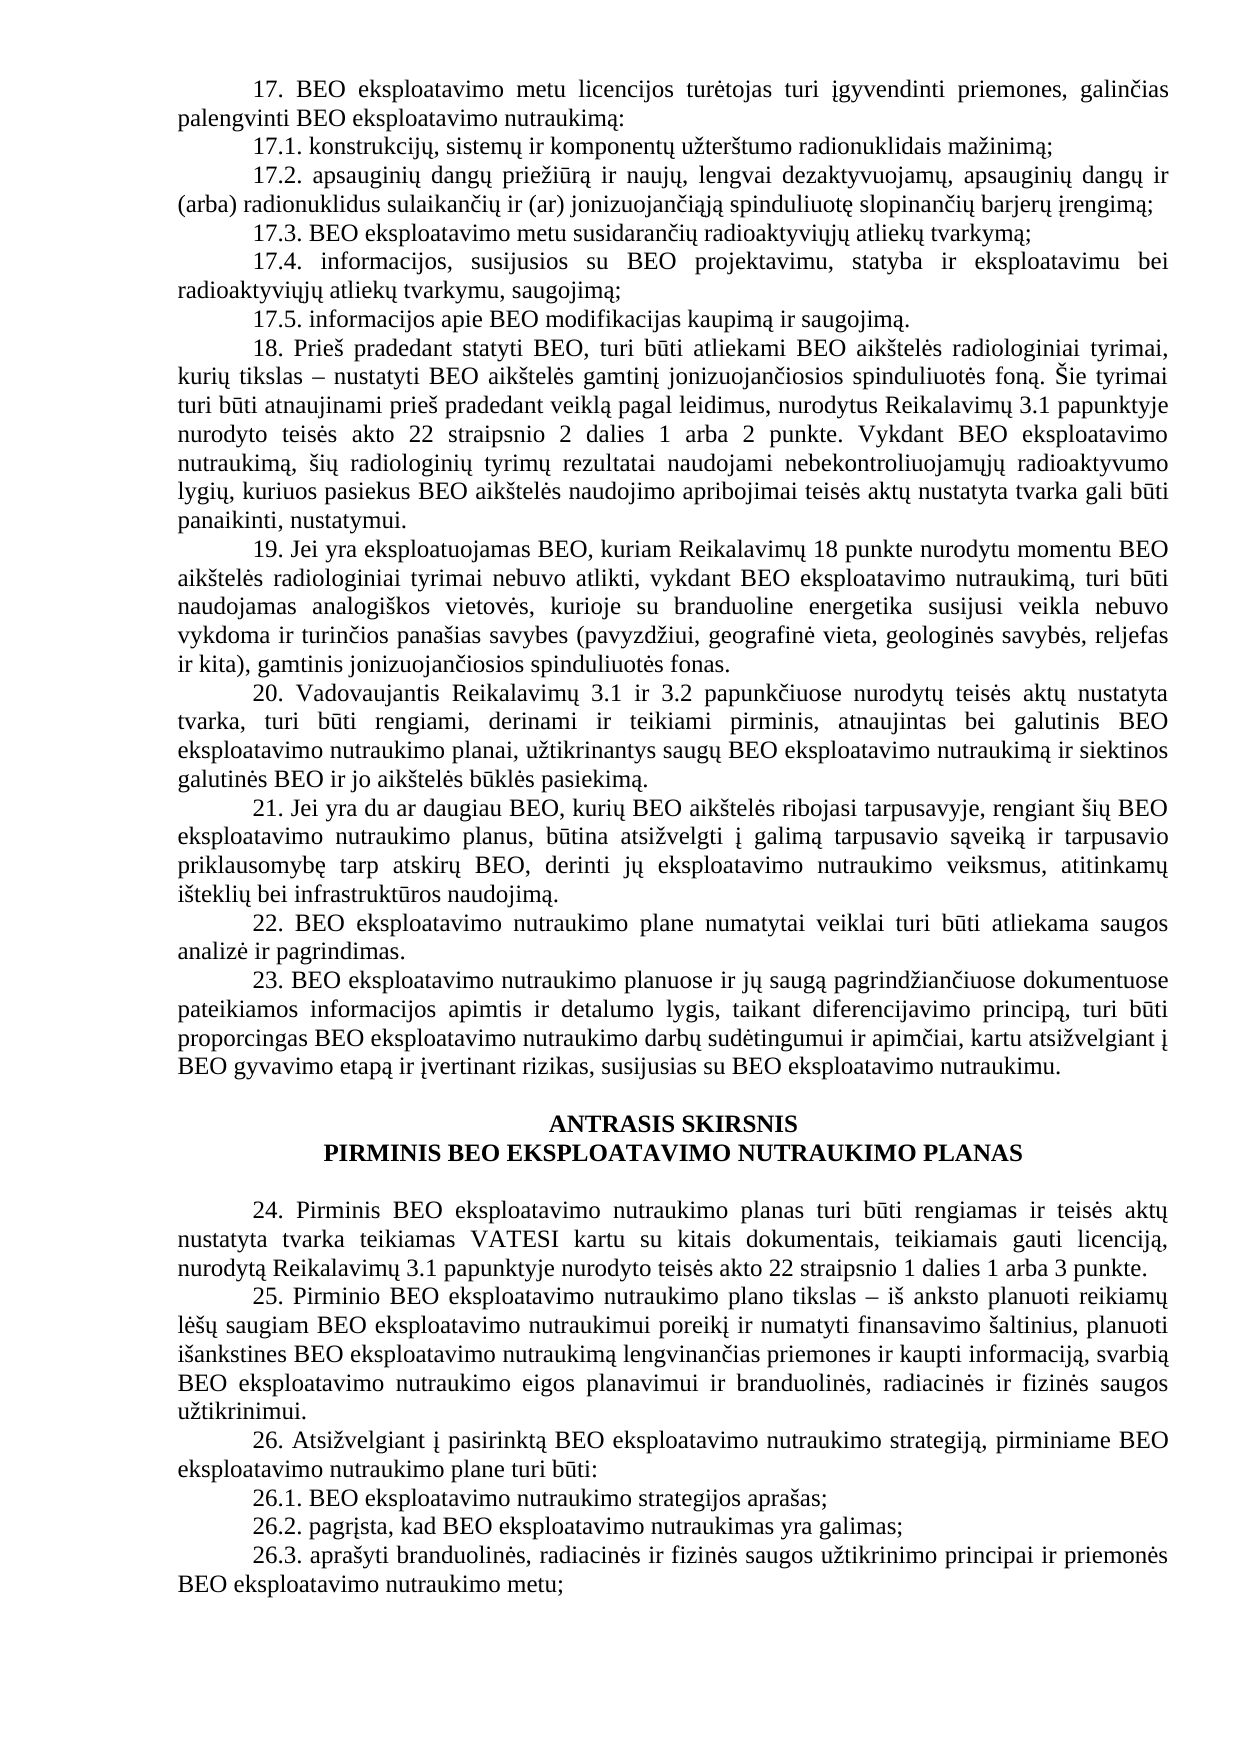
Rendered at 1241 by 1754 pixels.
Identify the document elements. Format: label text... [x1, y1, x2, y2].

text 17.2. apsauginių dangų priežiūrą ir naujų, lengvai dezaktyvuojamų, apsauginių dangų ir (arba) radionuklidus sulaikančių ir (ar) jonizuojančiąją spinduliuotę slopinančių barjerų įrengimą; [177, 160, 1169, 218]
text 20. Vadovaujantis Reikalavimų 3.1 ir 3.2 papunkčiuose nurodytų teisės aktų nustatyta tvarka, turi būti rengiami, derinami ir teikiami pirminis, atnaujintas bei galutinis BEO eksploatavimo nutraukimo planai, užtikrinantys saugų BEO eksploatavimo nutraukimą ir siektinos galutinės BEO ir jo aikštelės būklės pasiekimą. [177, 678, 1169, 793]
text 17.4. informacijos, susijusios su BEO projektavimu, statyba ir eksploatavimu bei radioaktyviųjų atliekų tvarkymu, saugojimą; [177, 246, 1169, 304]
text 18. Prieš pradedant statyti BEO, turi būti atliekami BEO aikštelės radiologiniai tyrimai, kurių tikslas – nustatyti BEO aikštelės gamtinį jonizuojančiosios spinduliuotės foną. Šie tyrimai turi būti atnaujinami prieš pradedant veiklą pagal leidimus, nurodytus Reikalavimų 3.1 papunktyje nurodyto teisės akto 22 straipsnio 2 dalies 1 arba 2 punkte. Vykdant BEO eksploatavimo nutraukimą, šių radiologinių tyrimų rezultatai naudojami nebekontroliuojamųjų radioaktyvumo lygių, kuriuos pasiekus BEO aikštelės naudojimo apribojimai teisės aktų nustatyta tvarka gali būti panaikinti, nustatymui. [177, 333, 1169, 534]
text 26.3. aprašyti branduolinės, radiacinės ir fizinės saugos užtikrinimo principai ir priemonės BEO eksploatavimo nutraukimo metu; [177, 1540, 1169, 1598]
text 23. BEO eksploatavimo nutraukimo planuose ir jų saugą pagrindžiančiuose dokumentuose pateikiamos informacijos apimtis ir detalumo lygis, taikant diferencijavimo principą, turi būti proporcingas BEO eksploatavimo nutraukimo darbų sudėtingumui ir apimčiai, kartu atsižvelgiant į BEO gyvavimo etapą ir įvertinant rizikas, susijusias su BEO eksploatavimo nutraukimu. [177, 965, 1169, 1080]
text 26.2. pagrįsta, kad BEO eksploatavimo nutraukimas yra galimas; [177, 1511, 1169, 1540]
text 26. Atsižvelgiant į pasirinktą BEO eksploatavimo nutraukimo strategiją, pirminiame BEO eksploatavimo nutraukimo plane turi būti: [177, 1425, 1169, 1483]
text 17.1. konstrukcijų, sistemų ir komponentų užterštumo radionuklidais mažinimą; [177, 131, 1169, 160]
text 24. Pirminis BEO eksploatavimo nutraukimo planas turi būti rengiamas ir teisės aktų nustatyta tvarka teikiamas VATESI kartu su kitais dokumentais, teikiamais gauti licenciją, nurodytą Reikalavimų 3.1 papunktyje nurodyto teisės akto 22 straipsnio 1 dalies 1 arba 3 punkte. [177, 1195, 1169, 1281]
text 17.5. informacijos apie BEO modifikacijas kaupimą ir saugojimą. [177, 304, 1169, 333]
text 17. BEO eksploatavimo metu licencijos turėtojas turi įgyvendinti priemones, galinčias palengvinti BEO eksploatavimo nutraukimą: [177, 74, 1169, 131]
text 22. BEO eksploatavimo nutraukimo plane numatytai veiklai turi būti atliekama saugos analizė ir pagrindimas. [177, 908, 1169, 965]
text ANTRASIS SKIRSNIS [177, 1109, 1169, 1138]
text 17.3. BEO eksploatavimo metu susidarančių radioaktyviųjų atliekų tvarkymą; [177, 218, 1169, 246]
text 21. Jei yra du ar daugiau BEO, kurių BEO aikštelės ribojasi tarpusavyje, rengiant šių BEO eksploatavimo nutraukimo planus, būtina atsižvelgti į galimą tarpusavio sąveiką ir tarpusavio priklausomybę tarp atskirų BEO, derinti jų eksploatavimo nutraukimo veiksmus, atitinkamų išteklių bei infrastruktūros naudojimą. [177, 793, 1169, 908]
text 26.1. BEO eksploatavimo nutraukimo strategijos aprašas; [177, 1483, 1169, 1511]
text 19. Jei yra eksploatuojamas BEO, kuriam Reikalavimų 18 punkte nurodytu momentu BEO aikštelės radiologiniai tyrimai nebuvo atlikti, vykdant BEO eksploatavimo nutraukimą, turi būti naudojamas analogiškos vietovės, kurioje su branduoline energetika susijusi veikla nebuvo vykdoma ir turinčios panašias savybes (pavyzdžiui, geografinė vieta, geologinės savybės, reljefas ir kita), gamtinis jonizuojančiosios spinduliuotės fonas. [177, 534, 1169, 678]
text PIRMINIS BEO EKSPLOATAVIMO NUTRAUKIMO PLANAS [177, 1138, 1169, 1166]
text 25. Pirminio BEO eksploatavimo nutraukimo plano tikslas – iš anksto planuoti reikiamų lėšų saugiam BEO eksploatavimo nutraukimui poreikį ir numatyti finansavimo šaltinius, planuoti išankstines BEO eksploatavimo nutraukimą lengvinančias priemones ir kaupti informaciją, svarbią BEO eksploatavimo nutraukimo eigos planavimui ir branduolinės, radiacinės ir fizinės saugos užtikrinimui. [177, 1281, 1169, 1425]
